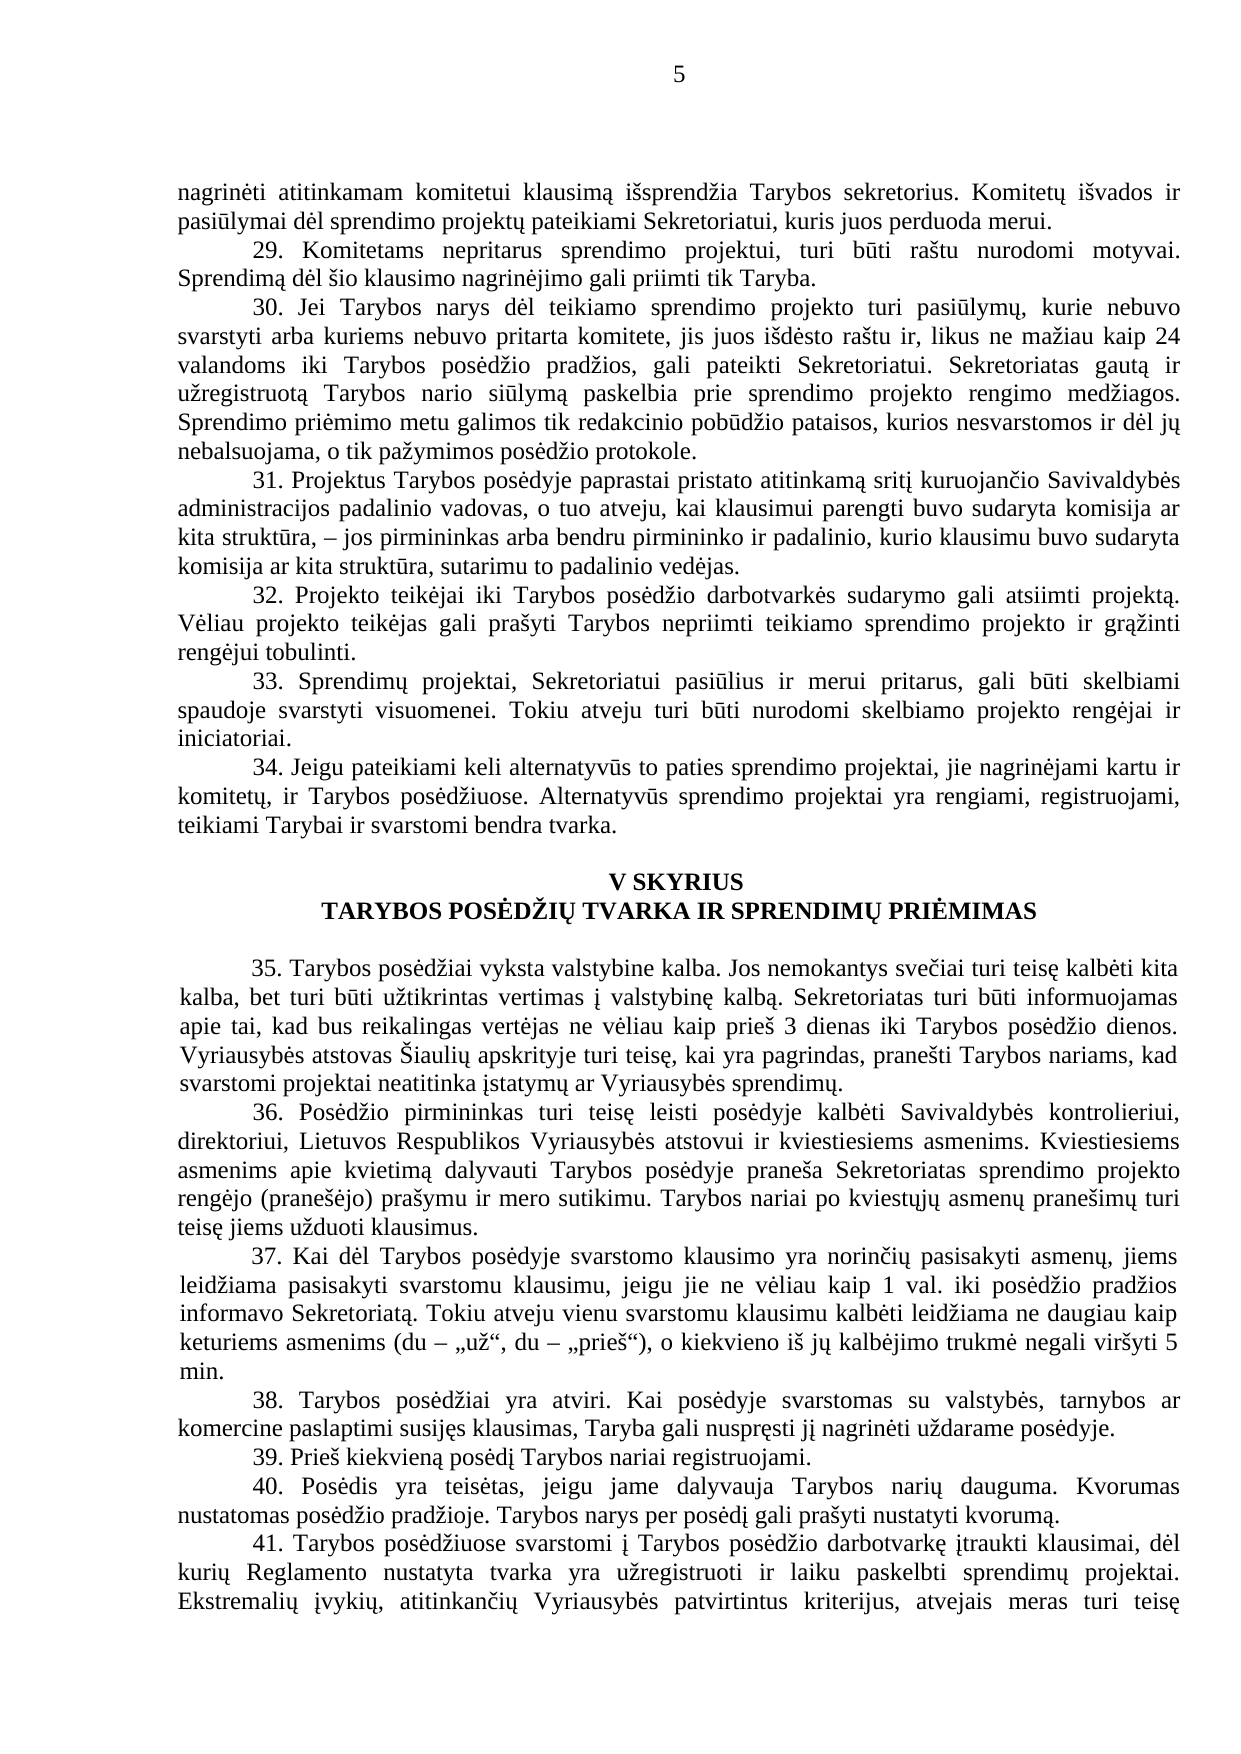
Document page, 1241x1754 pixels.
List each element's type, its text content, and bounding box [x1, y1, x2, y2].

text 40. Posėdis yra teisėtas, jeigu jame dalyvauja Tarybos narių dauguma. Kvorumas nustatomas posėdžio pradžioje. Tarybos narys per posėdį gali prašyti nustatyti kvorumą. [177, 1471, 1181, 1528]
text 37. Kai dėl Tarybos posėdyje svarstomo klausimo yra norinčių pasisakyti asmenų, jiems leidžiama pasisakyti svarstomu klausimu, jeigu jie ne vėliau kaip 1 val. iki posėdžio pradžios informavo Sekretoriatą. Tokiu atveju vienu svarstomu klausimu kalbėti leidžiama ne daugiau kaip keturiems asmenims (du – „už“, du – „prieš“), o kiekvieno iš jų kalbėjimo trukmė negali viršyti 5 min. [179, 1241, 1179, 1385]
text 36. Posėdžio pirmininkas turi teisę leisti posėdyje kalbėti Savivaldybės kontrolieriui, direktoriui, Lietuvos Respublikos Vyriausybės atstovui ir kviestiesiems asmenims. Kviestiesiems asmenims apie kvietimą dalyvauti Tarybos posėdyje praneša Sekretoriatas sprendimo projekto rengėjo (pranešėjo) prašymu ir mero sutikimu. Tarybos nariai po kviestųjų asmenų pranešimų turi teisę jiems užduoti klausimus. [177, 1097, 1181, 1241]
text 33. Sprendimų projektai, Sekretoriatui pasiūlius ir merui pritarus, gali būti skelbiami spaudoje svarstyti visuomenei. Tokiu atveju turi būti nurodomi skelbiamo projekto rengėjai ir iniciatoriai. [177, 666, 1181, 752]
text 29. Komitetams nepritarus sprendimo projektui, turi būti raštu nurodomi motyvai. Sprendimą dėl šio klausimo nagrinėjimo gali priimti tik Taryba. [177, 235, 1181, 292]
text TARYBOS POSĖDŽIŲ TVARKA IR SPRENDIMŲ PRIĖMIMAS [177, 896, 1181, 925]
text 41. Tarybos posėdžiuose svarstomi į Tarybos posėdžio darbotvarkę įtraukti klausimai, dėl kurių Reglamento nustatyta tvarka yra užregistruoti ir laiku paskelbti sprendimų projektai. Ekstremalių įvykių, atitinkančių Vyriausybės patvirtintus kriterijus, atvejais meras turi teisę [177, 1528, 1181, 1615]
text 31. Projektus Tarybos posėdyje paprastai pristato atitinkamą sritį kuruojančio Savivaldybės administracijos padalinio vadovas, o tuo atveju, kai klausimui parengti buvo sudaryta komisija ar kita struktūra, – jos pirmininkas arba bendru pirmininko ir padalinio, kurio klausimu buvo sudaryta komisija ar kita struktūra, sutarimu to padalinio vedėjas. [177, 465, 1181, 580]
text 38. Tarybos posėdžiai yra atviri. Kai posėdyje svarstomas su valstybės, tarnybos ar komercine paslaptimi susijęs klausimas, Taryba gali nuspręsti jį nagrinėti uždarame posėdyje. [177, 1385, 1181, 1442]
text V SKYRIUS [177, 867, 1181, 896]
text nagrinėti atitinkamam komitetui klausimą išsprendžia Tarybos sekretorius. Komitetų išvados ir pasiūlymai dėl sprendimo projektų pateikiami Sekretoriatui, kuris juos perduoda merui. [177, 177, 1181, 235]
text 32. Projekto teikėjai iki Tarybos posėdžio darbotvarkės sudarymo gali atsiimti projektą. Vėliau projekto teikėjas gali prašyti Tarybos nepriimti teikiamo sprendimo projekto ir grąžinti rengėjui tobulinti. [177, 580, 1181, 666]
text 39. Prieš kiekvieną posėdį Tarybos nariai registruojami. [177, 1442, 1181, 1471]
text 30. Jei Tarybos narys dėl teikiamo sprendimo projekto turi pasiūlymų, kurie nebuvo svarstyti arba kuriems nebuvo pritarta komitete, jis juos išdėsto raštu ir, likus ne mažiau kaip 24 valandoms iki Tarybos posėdžio pradžios, gali pateikti Sekretoriatui. Sekretoriatas gautą ir užregistruotą Tarybos nario siūlymą paskelbia prie sprendimo projekto rengimo medžiagos. Sprendimo priėmimo metu galimos tik redakcinio pobūdžio pataisos, kurios nesvarstomos ir dėl jų nebalsuojama, o tik pažymimos posėdžio protokole. [177, 292, 1181, 465]
text 34. Jeigu pateikiami keli alternatyvūs to paties sprendimo projektai, jie nagrinėjami kartu ir komitetų, ir Tarybos posėdžiuose. Alternatyvūs sprendimo projektai yra rengiami, registruojami, teikiami Tarybai ir svarstomi bendra tvarka. [177, 752, 1181, 838]
text 35. Tarybos posėdžiai vyksta valstybine kalba. Jos nemokantys svečiai turi teisę kalbėti kita kalba, bet turi būti užtikrintas vertimas į valstybinę kalbą. Sekretoriatas turi būti informuojamas apie tai, kad bus reikalingas vertėjas ne vėliau kaip prieš 3 dienas iki Tarybos posėdžio dienos. Vyriausybės atstovas Šiaulių apskrityje turi teisę, kai yra pagrindas, pranešti Tarybos nariams, kad svarstomi projektai neatitinka įstatymų ar Vyriausybės sprendimų. [179, 953, 1179, 1097]
